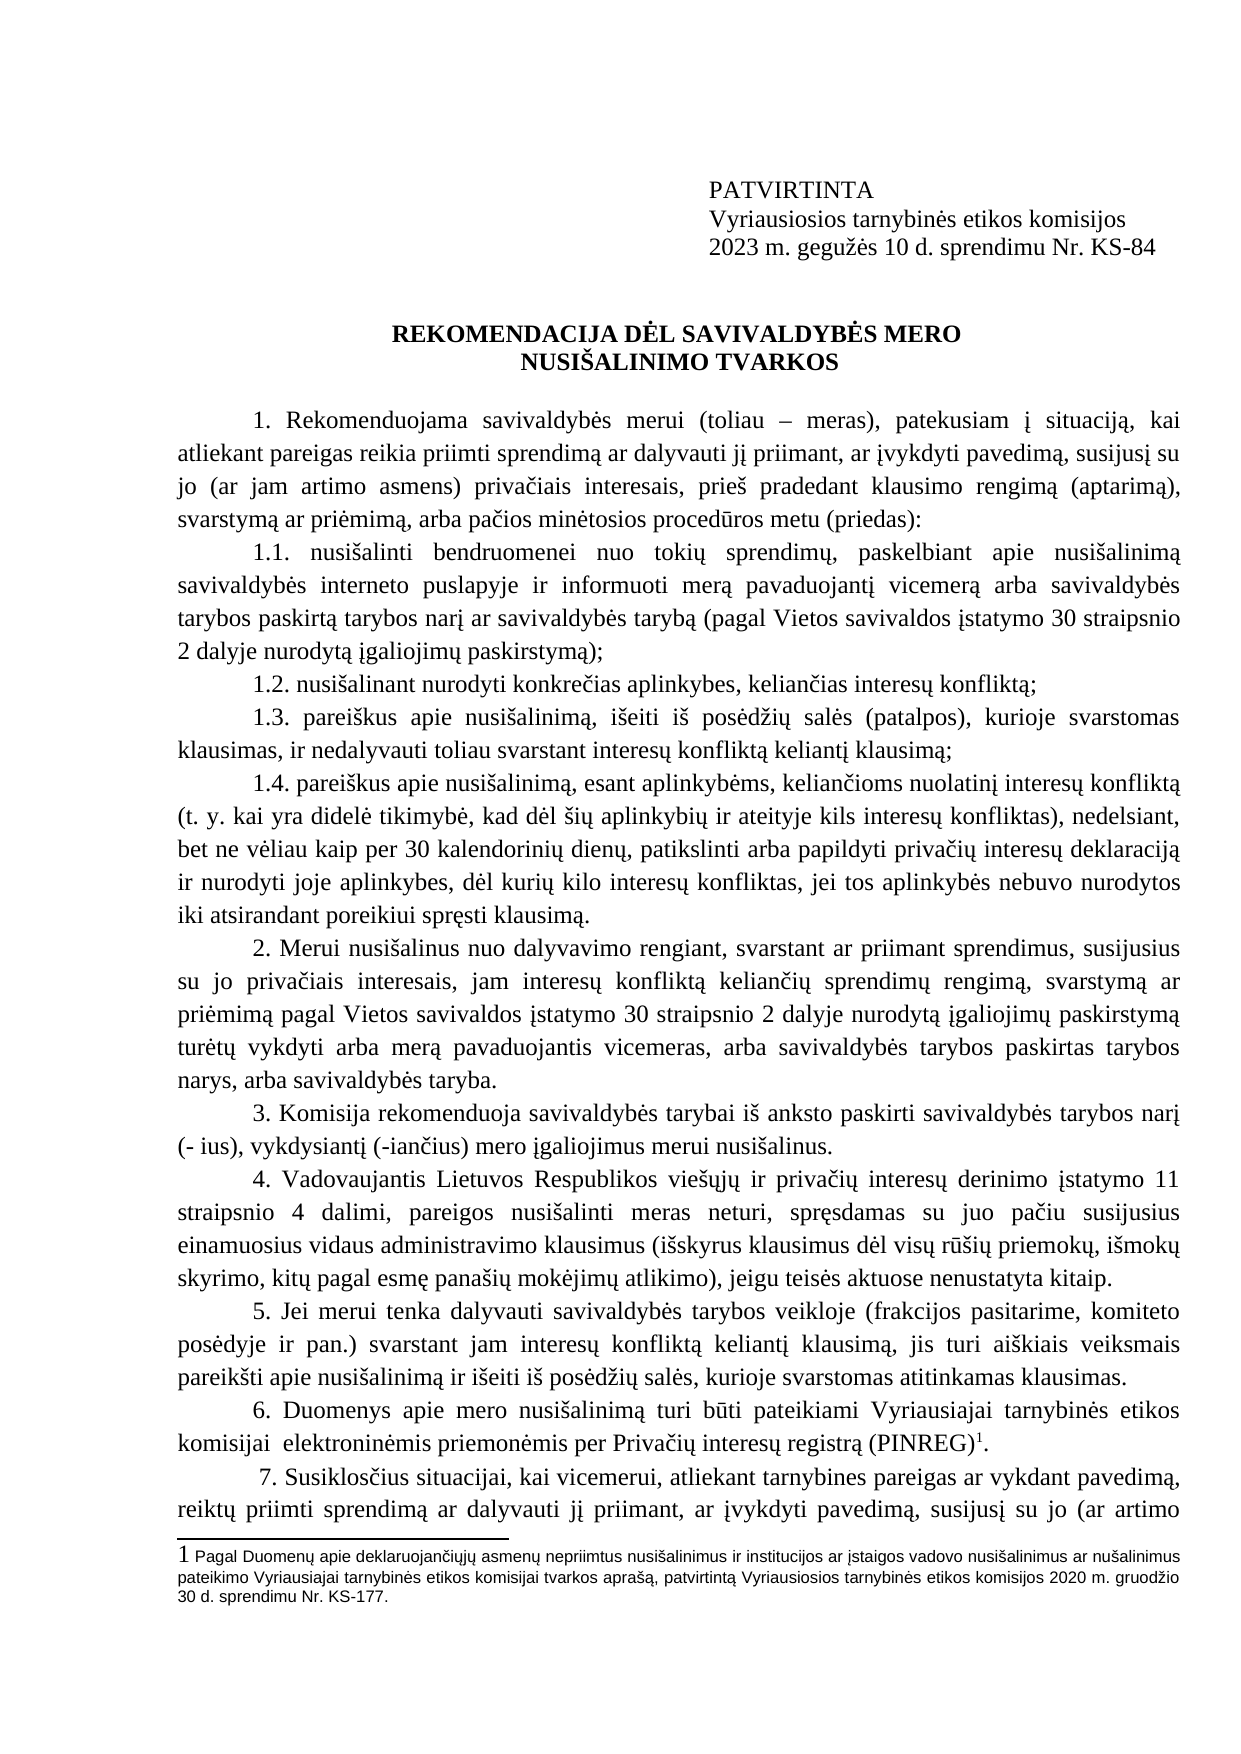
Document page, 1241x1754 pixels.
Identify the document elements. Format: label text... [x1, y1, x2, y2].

text Vyriausiosios tarnybinės etikos komisijos [709, 204, 1181, 232]
text 5. Jei merui tenka dalyvauti savivaldybės tarybos veikloje (frakcijos pasitarime, komiteto posėdyje ir pan.) svarstant jam interesų konfliktą keliantį klausimą, jis turi aiškiais veiksmais pareikšti apie nusišalinimą ir išeiti iš posėdžių salės, kurioje svarstomas atitinkamas klausimas. [177, 1296, 1181, 1391]
text 1.4. pareiškus apie nusišalinimą, esant aplinkybėms, keliančioms nuolatinį interesų konfliktą (t. y. kai yra didelė tikimybė, kad dėl šių aplinkybių ir ateityje kils interesų konfliktas), nedelsiant, bet ne vėliau kaip per 30 kalendorinių dienų, patikslinti arba papildyti privačių interesų deklaraciją ir nurodyti joje aplinkybes, dėl kurių kilo interesų konfliktas, jei tos aplinkybės nebuvo nurodytos iki atsirandant poreikiui spręsti klausimą. [177, 768, 1181, 929]
text 4. Vadovaujantis Lietuvos Respublikos viešųjų ir privačių interesų derinimo įstatymo 11 straipsnio 4 dalimi, pareigos nusišalinti meras neturi, spręsdamas su juo pačiu susijusius einamuosius vidaus administravimo klausimus (išskyrus klausimus dėl visų rūšių priemokų, išmokų skyrimo, kitų pagal esmę panašių mokėjimų atlikimo), jeigu teisės aktuose nenustatyta kitaip. [177, 1164, 1181, 1292]
text 6. Duomenys apie mero nusišalinimą turi būti pateikiami Vyriausiajai tarnybinės etikos komisijai elektroninėmis priemonėmis per Privačių interesų registrą (PINREG). [177, 1396, 1181, 1457]
text 7. Susiklosčius situacijai, kai vicemerui, atliekant tarnybines pareigas ar vykdant pavedimą, reiktų priimti sprendimą ar dalyvauti jį priimant, ar įvykdyti pavedimą, susijusį su jo (ar artimo [177, 1462, 1181, 1523]
text Pagal Duomenų apie deklaruojančiųjų asmenų nepriimtus nusišalinimus ir institucijos ar įstaigos vadovo nusišalinimus ar nušalinimus pateikimo Vyriausiajai tarnybinės etikos komisijai tvarkos aprašą, patvirtintą Vyriausiosios tarnybinės etikos komisijos 2020 m. gruodžio 30 d. sprendimu Nr. KS-177. [177, 1539, 1181, 1606]
text 1.2. nusišalinant nurodyti konkrečias aplinkybes, keliančias interesų konfliktą; [177, 669, 1181, 698]
text 2. Merui nusišalinus nuo dalyvavimo rengiant, svarstant ar priimant sprendimus, susijusius su jo privačiais interesais, jam interesų konfliktą keliančių sprendimų rengimą, svarstymą ar priėmimą pagal Vietos savivaldos įstatymo 30 straipsnio 2 dalyje nurodytą įgaliojimų paskirstymą turėtų vykdyti arba merą pavaduojantis vicemeras, arba savivaldybės tarybos paskirtas tarybos narys, arba savivaldybės taryba. [177, 933, 1181, 1094]
text 1.3. pareiškus apie nusišalinimą, išeiti iš posėdžių salės (patalpos), kurioje svarstomas klausimas, ir nedalyvauti toliau svarstant interesų konfliktą keliantį klausimą; [177, 702, 1181, 764]
text 2023 m. gegužės 10 d. sprendimu Nr. KS-84 [709, 232, 1181, 261]
text NUSIŠALINIMO TVARKOS [179, 347, 1180, 376]
text 1. Rekomenduojama savivaldybės merui (toliau – meras), patekusiam į situaciją, kai atliekant pareigas reikia priimti sprendimą ar dalyvauti jį priimant, ar įvykdyti pavedimą, susijusį su jo (ar jam artimo asmens) privačiais interesais, prieš pradedant klausimo rengimą (aptarimą), svarstymą ar priėmimą, arba pačios minėtosios procedūros metu (priedas): [177, 405, 1181, 533]
text PATVIRTINTA [709, 175, 1181, 204]
text 1.1. nusišalinti bendruomenei nuo tokių sprendimų, paskelbiant apie nusišalinimą savivaldybės interneto puslapyje ir informuoti merą pavaduojantį vicemerą arba savivaldybės tarybos paskirtą tarybos narį ar savivaldybės tarybą (pagal Vietos savivaldos įstatymo 30 straipsnio 2 dalyje nurodytą įgaliojimų paskirstymą); [177, 537, 1181, 665]
text REKOMENDACIJA DĖL SAVIVALDYBĖS MERO [179, 319, 1180, 347]
text 3. Komisija rekomenduoja savivaldybės tarybai iš anksto paskirti savivaldybės tarybos narį (- ius), vykdysiantį (-iančius) mero įgaliojimus merui nusišalinus. [177, 1098, 1181, 1160]
